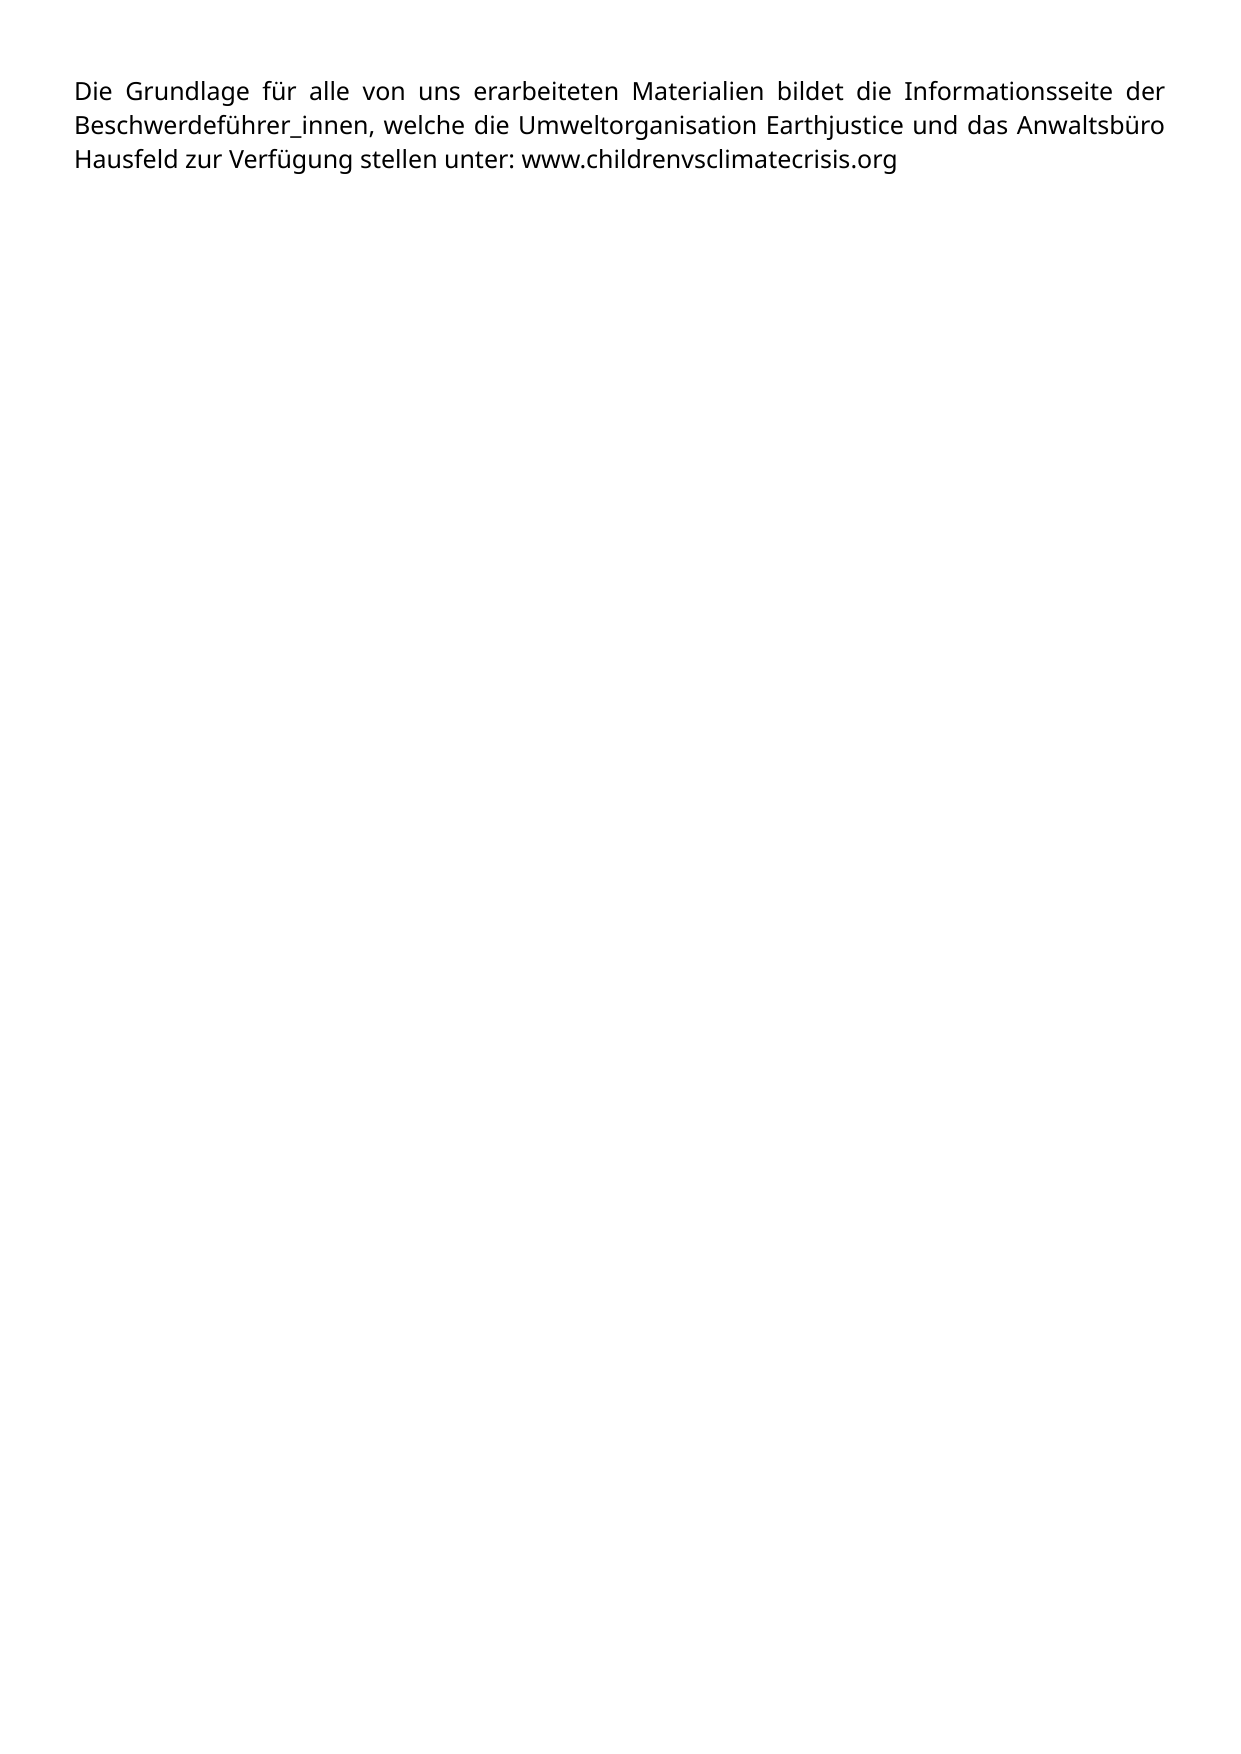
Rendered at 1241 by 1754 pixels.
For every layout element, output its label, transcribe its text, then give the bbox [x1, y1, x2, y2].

text Die Grundlage für alle von uns erarbeiteten Materialien bildet die Informationsseite der Beschwerdeführer_innen, welche die Umweltorganisation Earthjustice und das Anwaltsbüro Hausfeld zur Verfügung stellen unter: www.childrenvsclimatecrisis.org [74, 74, 1166, 176]
